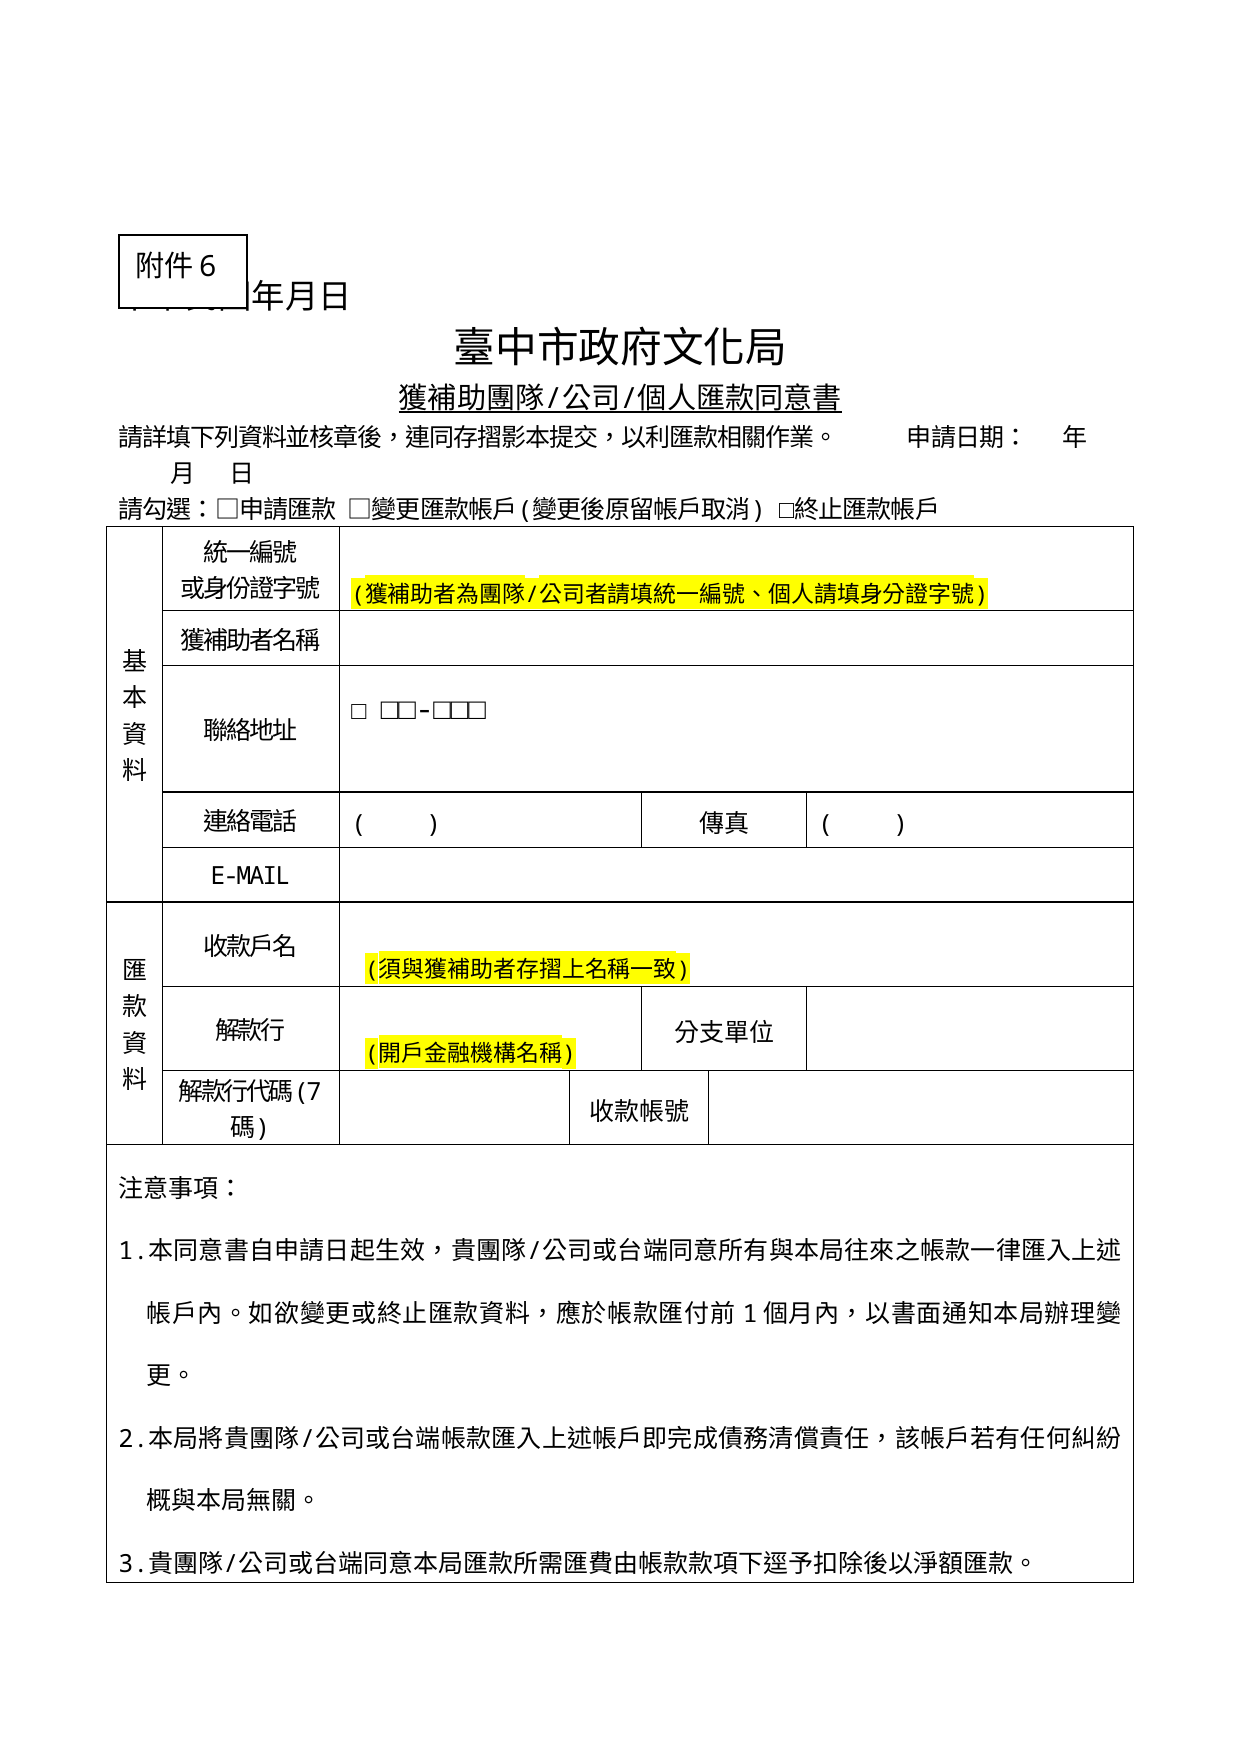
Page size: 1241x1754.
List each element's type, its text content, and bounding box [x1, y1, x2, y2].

table_cell 聯絡地址 [163, 666, 339, 791]
text 請勾選：□申請匯款 □變更匯款帳戶(變更後原留帳戶取消) □終止匯款帳戶 [118, 490, 1122, 526]
table_cell [340, 848, 1133, 901]
table_cell 收款帳號 [570, 1071, 708, 1144]
table_cell □□-□□□ [340, 666, 1133, 791]
text 附件6 [135, 243, 231, 284]
table_cell (須與獲補助者存摺上名稱一致) [340, 903, 1133, 986]
text 中華民國年月日 [118, 252, 1122, 314]
table_cell 連絡電話 [163, 793, 339, 847]
table_cell [340, 611, 1133, 665]
table_cell 解款行代碼(7碼) [163, 1071, 339, 1144]
table_cell (開戶金融機構名稱) [340, 987, 641, 1070]
table_cell 獲補助者名稱 [163, 611, 339, 665]
table_cell [807, 987, 1133, 1070]
text 臺中市政府文化局 [118, 314, 1122, 375]
text 請詳填下列資料並核章後，連同存摺影本提交，以利匯款相關作業。 申請日期： 年 月 日 [118, 417, 1122, 490]
table_cell 匯 款 資 料 [107, 903, 162, 1144]
table_cell ( ) [807, 793, 1133, 847]
table_cell E-MAIL [163, 848, 339, 901]
text 獲補助團隊/公司/個人匯款同意書 [118, 375, 1122, 417]
table_cell [709, 1071, 1133, 1144]
table_cell 傳真 [642, 793, 806, 847]
table_header (獲補助者為團隊/公司者請填統一編號、個人請填身分證字號) [340, 527, 1133, 610]
table_cell ( ) [340, 793, 641, 847]
table_cell 分支單位 [642, 987, 806, 1070]
table_header 基 本 資 料 [107, 527, 162, 901]
table_cell 注意事項： 1.本同意書自申請日起生效，貴團隊/公司或台端同意所有與本局往來之帳款一律匯入上述帳戶內。如欲變更或終止匯款資料，應於帳款匯付前1個月內，以書面通知本局辦理變更。 2.本局將貴團隊/公司或台端帳款匯入上述帳戶即完成債務清償責任，該帳戶若有任何糾紛概與本局無關。 3.貴團隊/公司或台端同意本局匯款所需匯費由帳款款項下逕予扣除後以淨額匯款。 [107, 1145, 1133, 1582]
text 臺中市政府文化局 [120, 236, 246, 307]
table_cell [340, 1071, 569, 1144]
table_cell 收款戶名 [163, 903, 339, 986]
table_cell 解款行 [163, 987, 339, 1070]
table_header 統一編號 或身份證字號 [163, 527, 339, 610]
